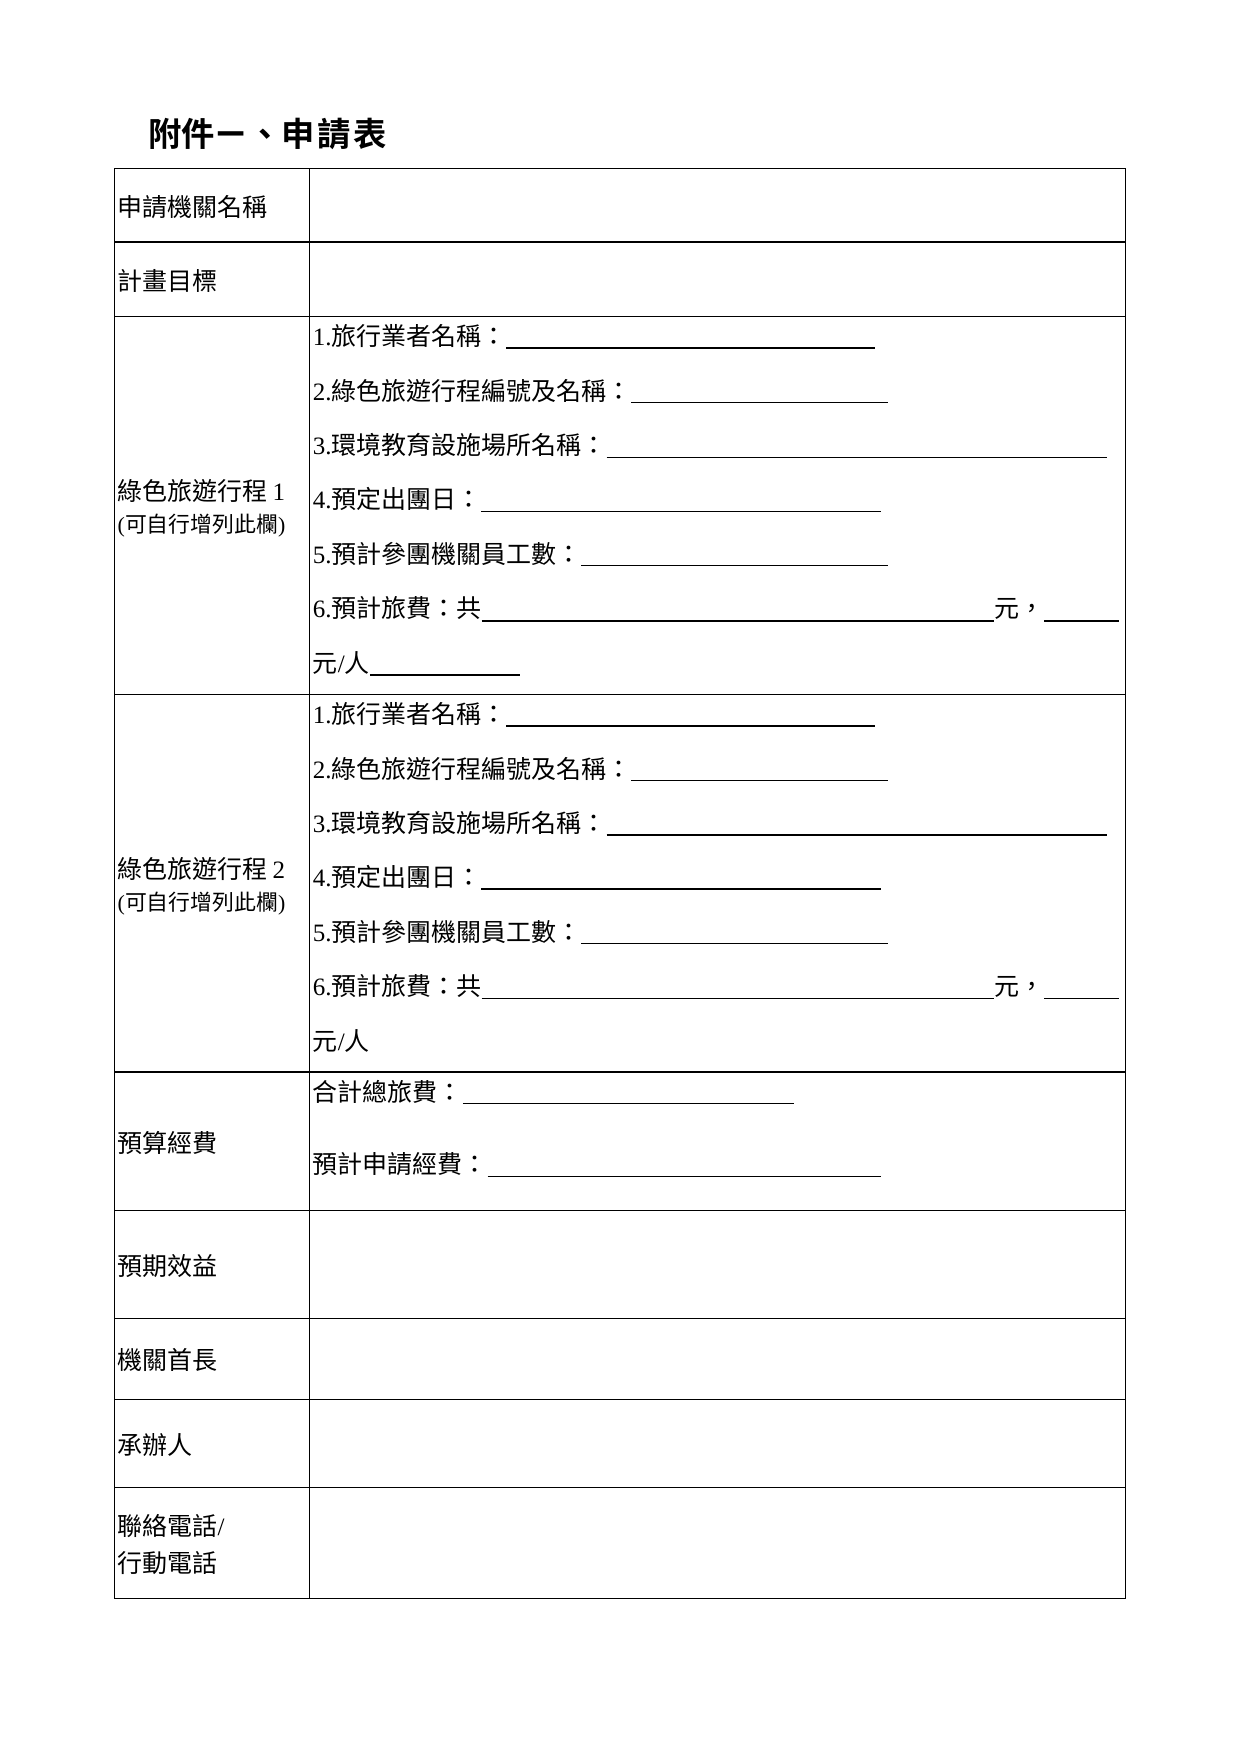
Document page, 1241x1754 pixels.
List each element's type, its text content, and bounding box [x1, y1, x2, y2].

text 附件ㄧ、申請表 [148, 107, 1092, 156]
table_cell [310, 243, 1125, 316]
table_cell 預算經費 [115, 1073, 309, 1210]
table_cell 合計總旅費： 預計申請經費： [310, 1073, 1125, 1210]
table_cell 承辦人 [115, 1400, 309, 1487]
table_header [310, 169, 1125, 241]
table_cell 聯絡電話/ 行動電話 [115, 1488, 309, 1598]
table_header 申請機關名稱 [115, 169, 309, 241]
table_cell 1.旅行業者名稱： 2.綠色旅遊行程編號及名稱： 3.環境教育設施場所名稱： 4.預定出團日： 5.預計參團機關員工數： 6.預計旅費：共 元， 元/人 [310, 317, 1125, 694]
table_cell 預期效益 [115, 1211, 309, 1317]
table_cell 綠色旅遊行程2 (可自行增列此欄) [115, 695, 309, 1071]
table_cell 1.旅行業者名稱： 2.綠色旅遊行程編號及名稱： 3.環境教育設施場所名稱： 4.預定出團日： 5.預計參團機關員工數： 6.預計旅費：共 元， 元/人 [310, 695, 1125, 1071]
table_cell 計畫目標 [115, 243, 309, 316]
table_cell [310, 1211, 1125, 1317]
table_cell 綠色旅遊行程1 (可自行增列此欄) [115, 317, 309, 694]
table_cell 機關首長 [115, 1319, 309, 1399]
table_cell [310, 1319, 1125, 1399]
table_cell [310, 1400, 1125, 1487]
table_cell [310, 1488, 1125, 1598]
